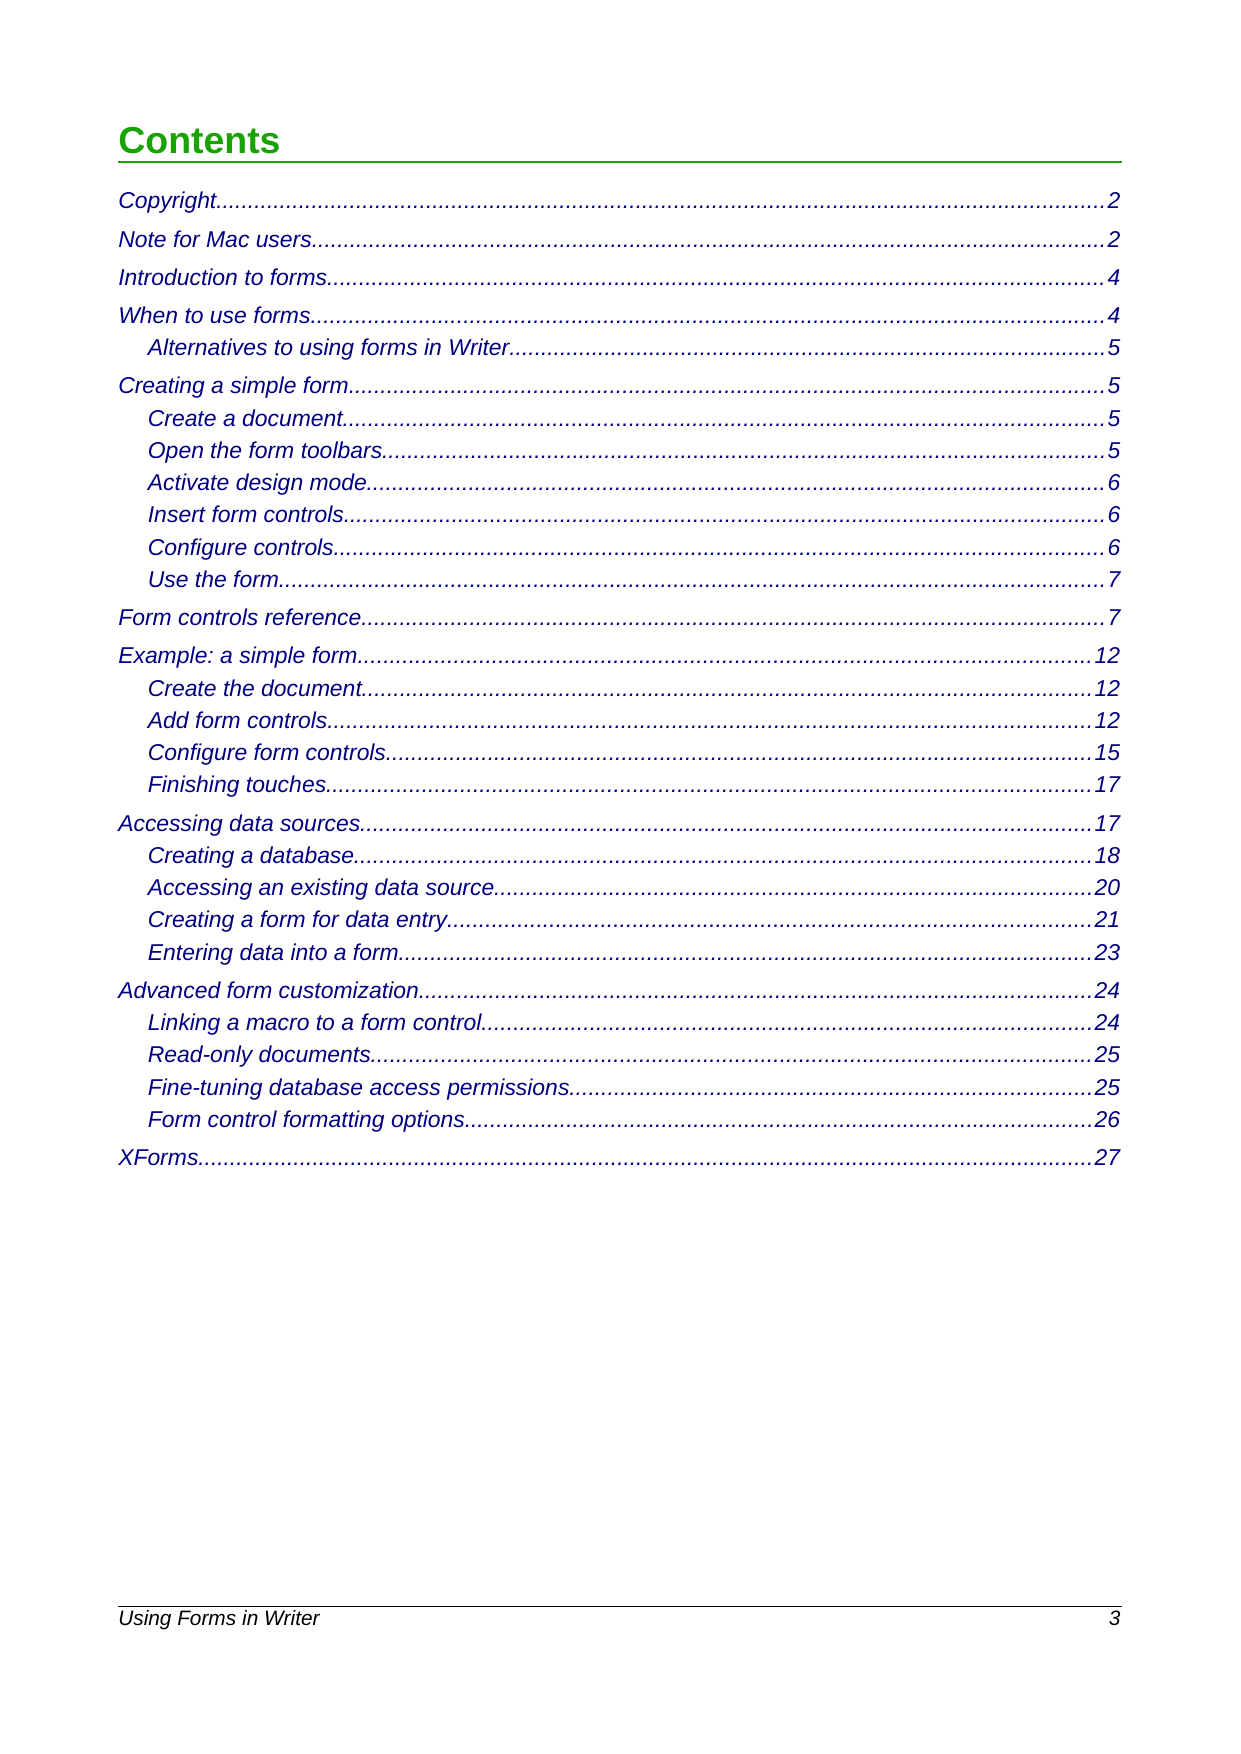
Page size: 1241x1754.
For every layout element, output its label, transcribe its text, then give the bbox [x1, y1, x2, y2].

text Creating a form for data entry 21 [148, 906, 1122, 933]
text Add form controls 12 [148, 707, 1122, 733]
text Creating a database 18 [148, 842, 1122, 868]
text Linking a macro to a form control 24 [148, 1009, 1122, 1036]
text Fine-tuning database access permissions 25 [148, 1074, 1122, 1100]
text Create a document 5 [148, 404, 1122, 431]
text Advanced form customization 24 [118, 977, 1122, 1003]
text Use the form 7 [148, 566, 1122, 592]
text Creating a simple form 5 [118, 372, 1122, 399]
text When to use forms 4 [118, 302, 1122, 328]
text Accessing data sources 17 [118, 809, 1122, 836]
text Create the document 12 [148, 674, 1122, 701]
text Activate design mode 6 [148, 469, 1122, 496]
text Example: a simple form 12 [118, 642, 1122, 669]
text Accessing an existing data source 20 [148, 874, 1122, 901]
text Alternatives to using forms in Writer 5 [148, 334, 1122, 361]
text Introduction to forms 4 [118, 264, 1122, 290]
text Insert form controls 6 [148, 501, 1122, 528]
text Configure controls 6 [148, 534, 1122, 560]
text Entering data into a form 23 [148, 939, 1122, 965]
text Configure form controls 15 [148, 739, 1122, 766]
text XForms 27 [118, 1144, 1122, 1171]
text Copyright 2 [118, 187, 1122, 214]
text Open the form toolbars 5 [148, 437, 1122, 463]
text Contents [118, 118, 1122, 161]
text Form controls reference 7 [118, 604, 1122, 631]
text Form control formatting options 26 [148, 1106, 1122, 1132]
text Read-only documents 25 [148, 1041, 1122, 1068]
text Finishing touches 17 [148, 771, 1122, 798]
text Note for Mac users 2 [118, 226, 1122, 252]
